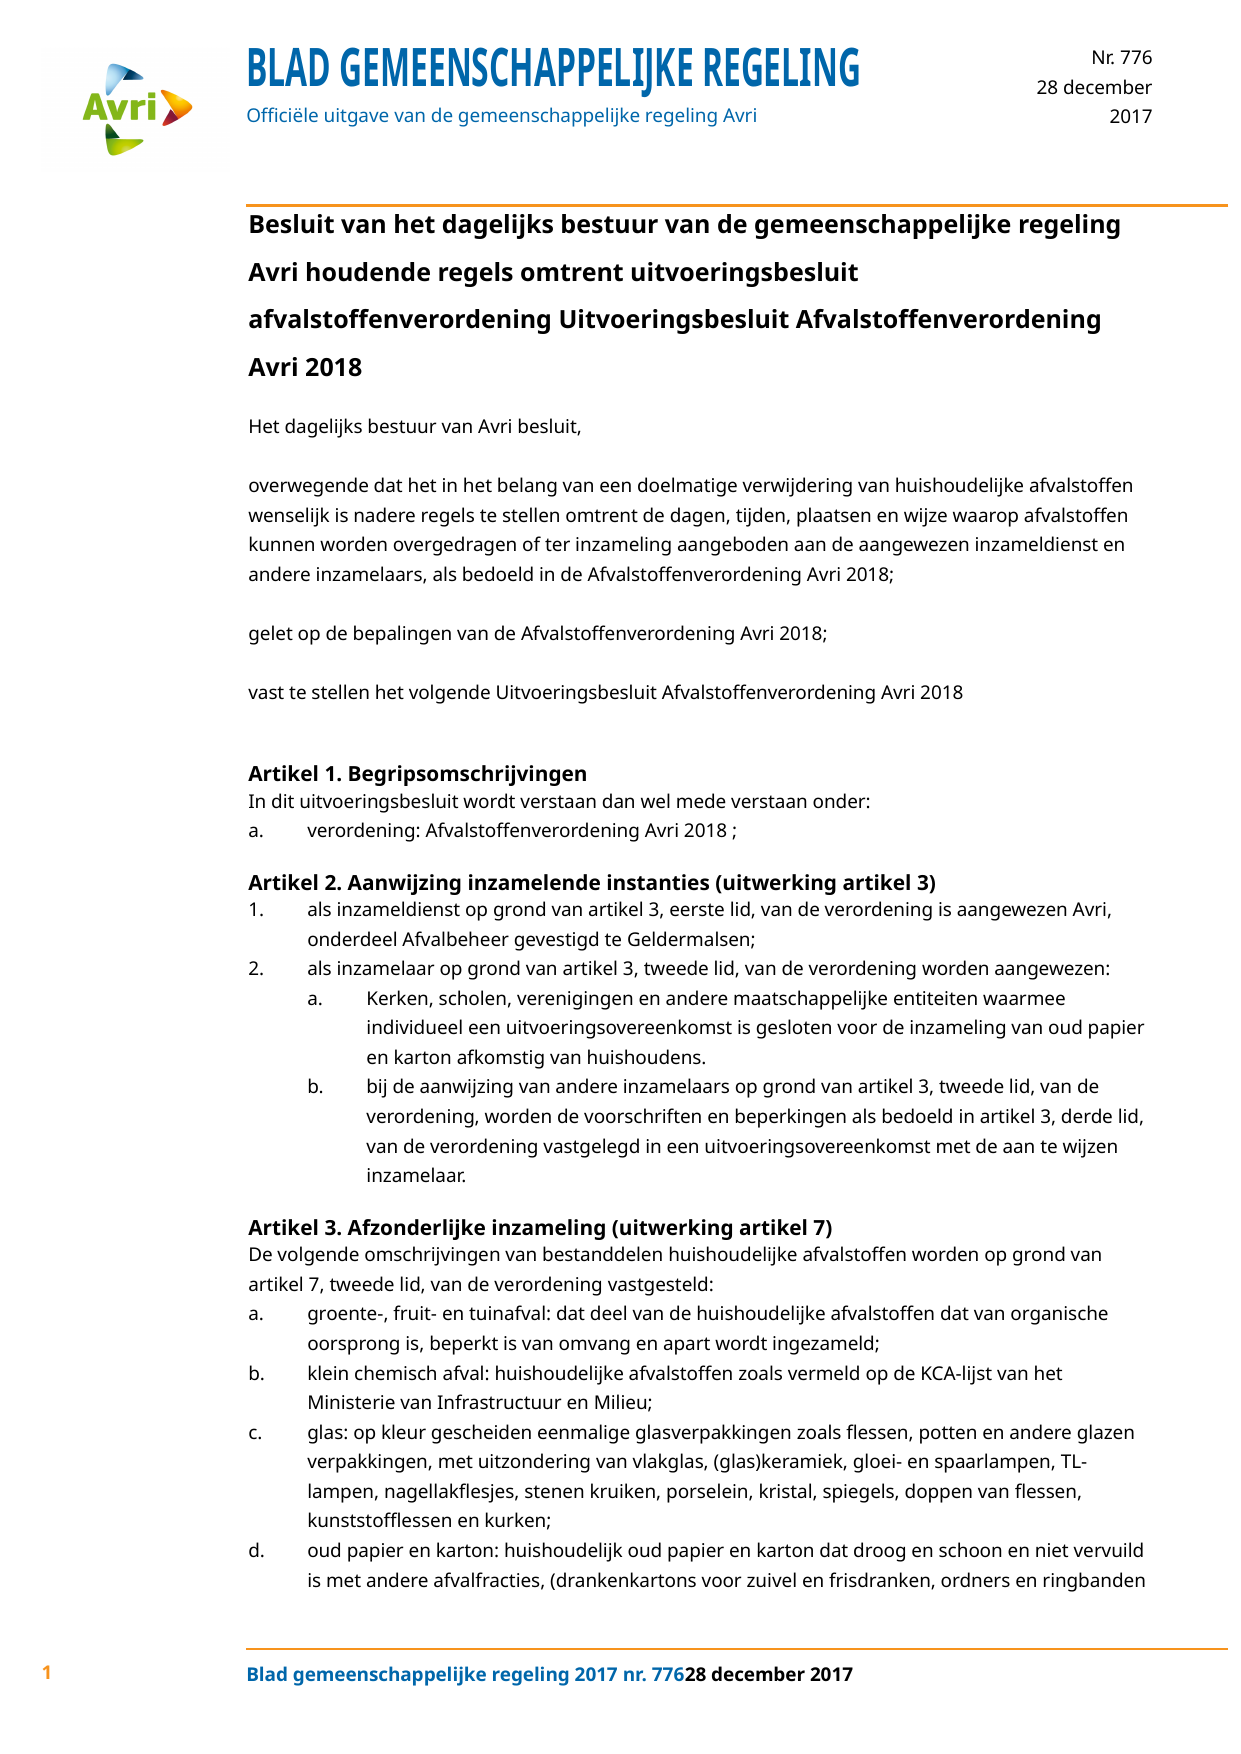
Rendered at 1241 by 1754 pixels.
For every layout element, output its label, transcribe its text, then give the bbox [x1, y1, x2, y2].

text overwegende dat het in het belang van een doelmatige verwijdering van huishoudelijke afvalstoffen wenselijk is nadere regels te stellen omtrent de dagen, tijden, plaatsen en wijze waarop afvalstoffen kunnen worden overgedragen of ter inzameling aangeboden aan de aangewezen inzameldienst en andere inzamelaars, als bedoeld in de Afvalstoffenverordening Avri 2018; [248, 472, 1152, 587]
text In dit uitvoeringsbesluit wordt verstaan dan wel mede verstaan onder: [248, 788, 1152, 813]
text gelet op de bepalingen van de Afvalstoffenverordening Avri 2018; [248, 620, 1152, 646]
list bij de aanwijzing van andere inzamelaars op grond van artikel 3, tweede lid, van de verordening, worden de voorschriften en beperkingen als bedoeld in artikel 3, derde lid, van de verordening vastgelegd in een uitvoeringsovereenkomst met de aan te wijzen inzamelaar. [307, 1074, 1152, 1188]
list als inzamelaar op grond van artikel 3, tweede lid, van de verordening worden aangewezen: [248, 955, 1152, 981]
list oud papier en karton: huishoudelijk oud papier en karton dat droog en schoon en niet vervuild is met andere afvalfracties, (drankenkartons voor zuivel en frisdranken, ordners en ringbanden [248, 1537, 1152, 1592]
text De volgende omschrijvingen van bestanddelen huishoudelijke afvalstoffen worden op grond van artikel 7, tweede lid, van de verordening vastgesteld: [248, 1241, 1152, 1297]
text Het dagelijks bestuur van Avri besluit, [248, 413, 1152, 439]
list verordening: Afvalstoffenverordening Avri 2018 ; [248, 817, 1152, 843]
list als inzameldienst op grond van artikel 3, eerste lid, van de verordening is aangewezen Avri, onderdeel Afvalbeheer gevestigd te Geldermalsen; [248, 896, 1152, 952]
text Artikel 1. Begripsomschrijvingen [248, 759, 1152, 788]
list Kerken, scholen, verenigingen en andere maatschappelijke entiteiten waarmee individueel een uitvoeringsovereenkomst is gesloten voor de inzameling van oud papier en karton afkomstig van huishoudens. [307, 985, 1152, 1070]
text Besluit van het dagelijks bestuur van de gemeenschappelijke regeling Avri houdende regels omtrent uitvoeringsbesluit afvalstoffenverordening Uitvoeringsbesluit Afvalstoffenverordening Avri 2018 [248, 207, 1152, 384]
list glas: op kleur gescheiden eenmalige glasverpakkingen zoals flessen, potten en andere glazen verpakkingen, met uitzondering van vlakglas, (glas)keramiek, gloei- en spaarlampen, TL-lampen, nagellakflesjes, stenen kruiken, porselein, kristal, spiegels, doppen van flessen, kunststofflessen en kurken; [248, 1419, 1152, 1533]
list klein chemisch afval: huishoudelijke afvalstoffen zoals vermeld op de KCA-lijst van het Ministerie van Infrastructuur en Milieu; [248, 1360, 1152, 1415]
text Artikel 2. Aanwijzing inzamelende instanties (uitwerking artikel 3) [248, 868, 1152, 896]
text Artikel 3. Afzonderlijke inzameling (uitwerking artikel 7) [248, 1213, 1152, 1241]
text vast te stellen het volgende Uitvoeringsbesluit Afvalstoffenverordening Avri 2018 [248, 679, 1152, 705]
list groente-, fruit- en tuinafval: dat deel van de huishoudelijke afvalstoffen dat van organische oorsprong is, beperkt is van omvang en apart wordt ingezameld; [248, 1301, 1152, 1356]
picture [41, 47, 231, 172]
